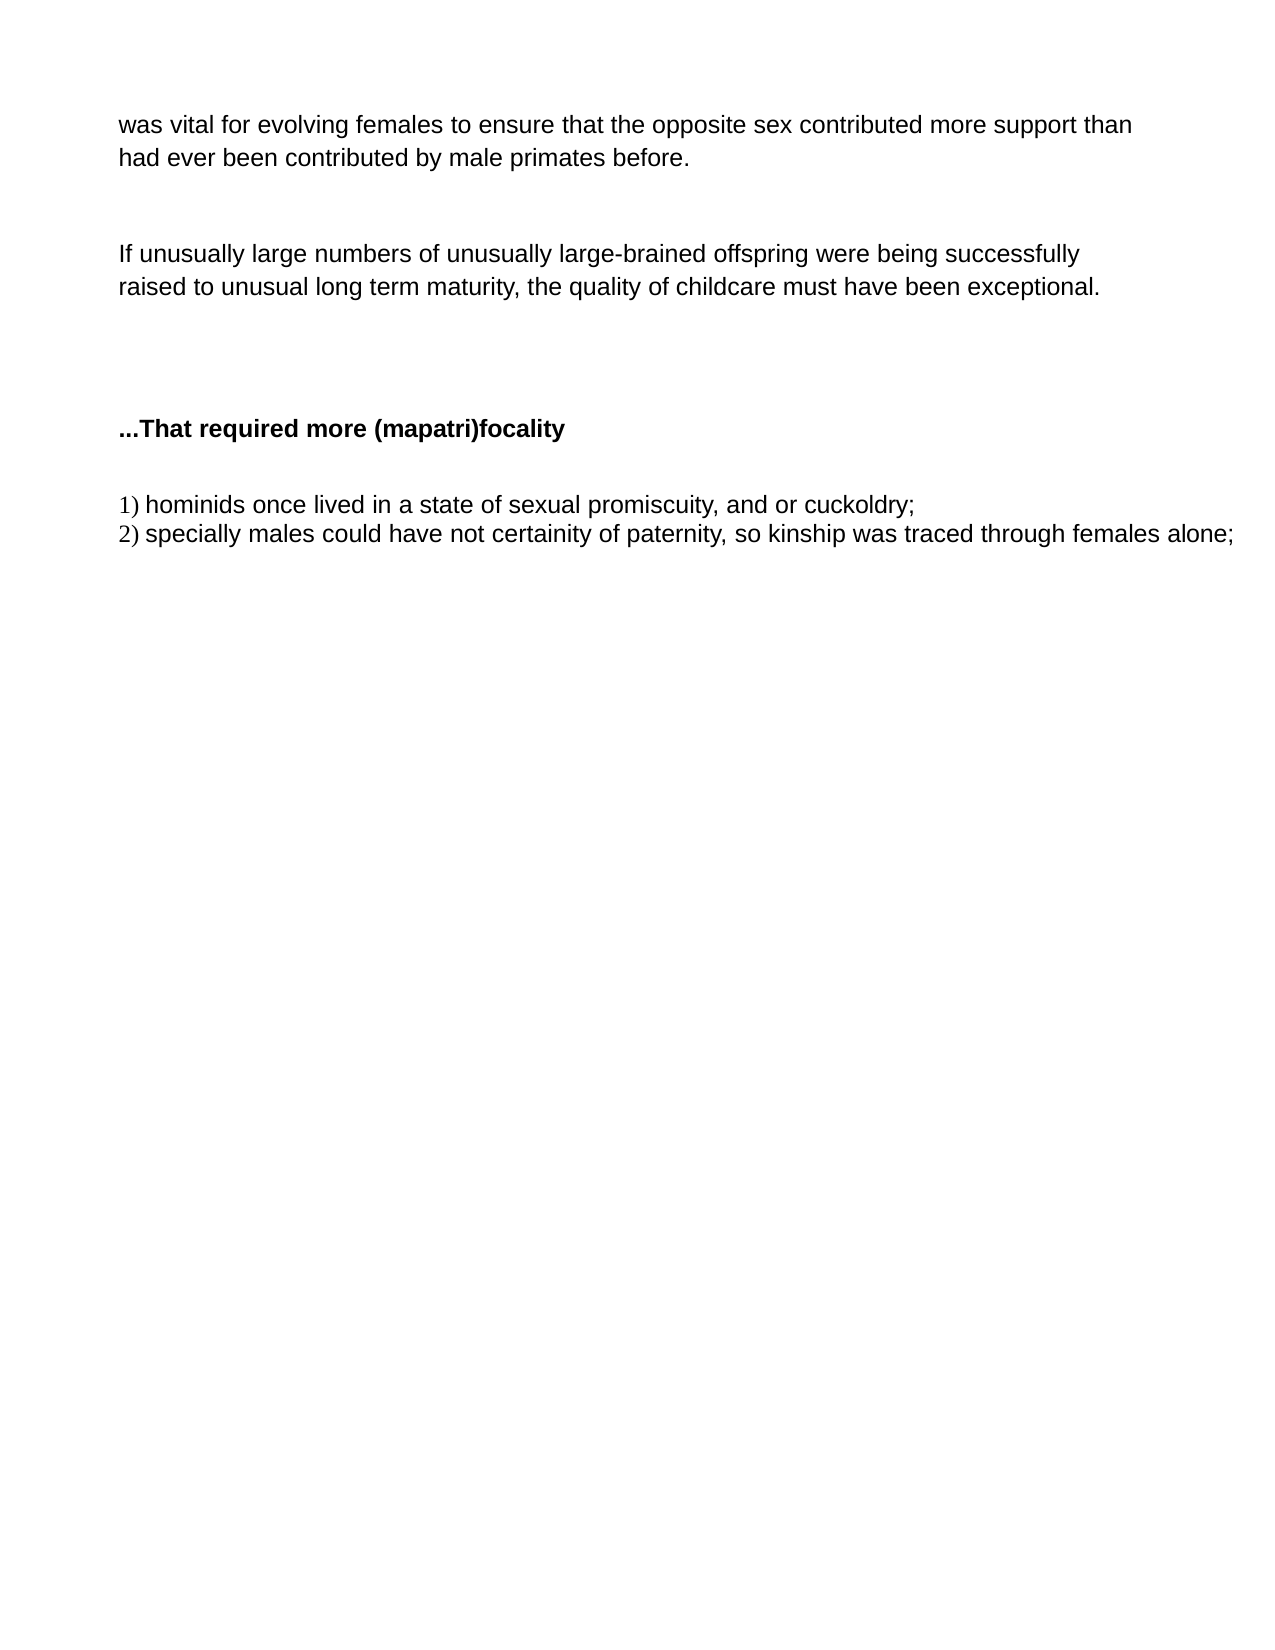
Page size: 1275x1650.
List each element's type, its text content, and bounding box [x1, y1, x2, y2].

text ...That required more (mapatri)focality [118, 414, 1237, 443]
list hominids once lived in a state of sexual promiscuity, and or cuckoldry; [118, 491, 1237, 519]
text was vital for evolving females to ensure that the opposite sex contributed more support than had ever been contributed by male primates before. [118, 110, 1151, 172]
list specially males could have not certainity of paternity, so kinship was traced through females alone; [118, 519, 1237, 548]
text If unusually large numbers of unusually large-brained offspring were being successfully raised to unusual long term maturity, the quality of childcare must have been exceptional. [118, 239, 1151, 301]
